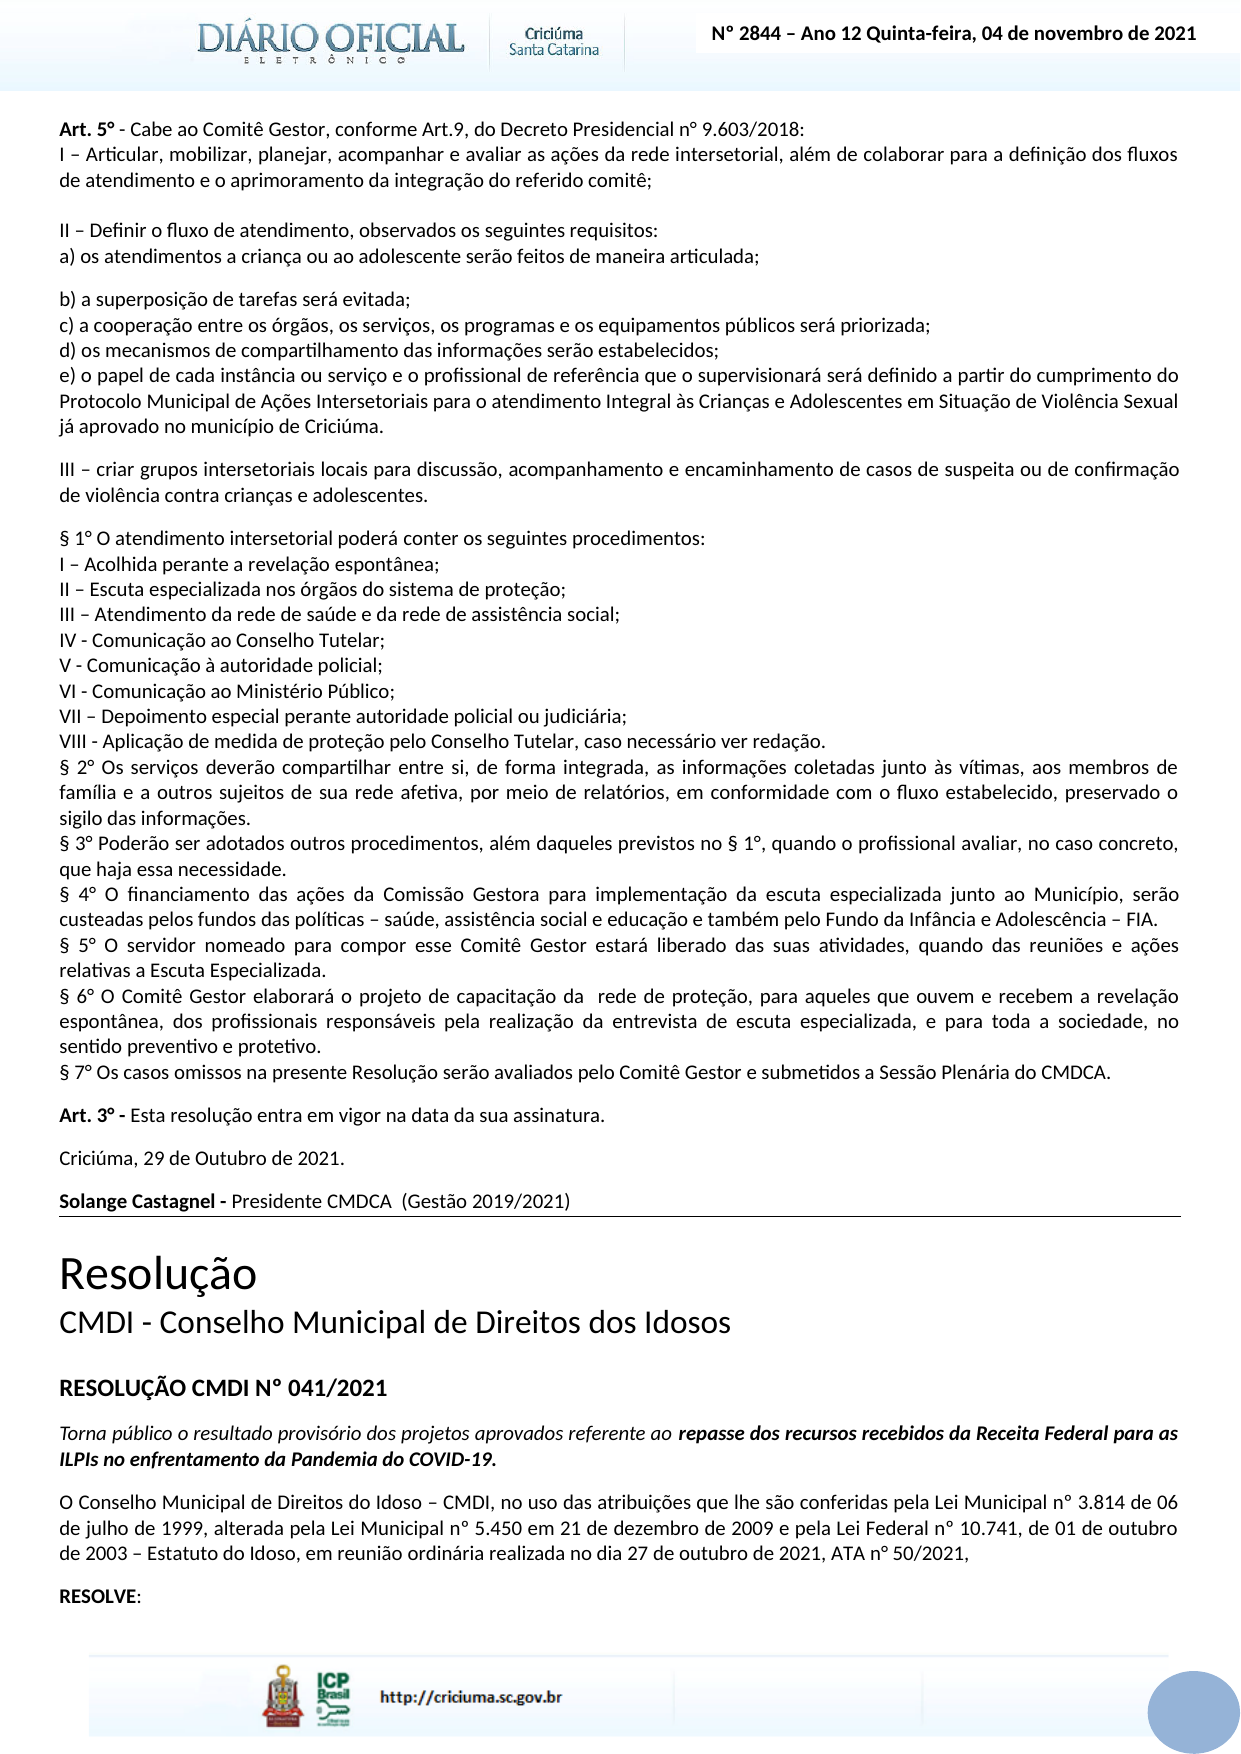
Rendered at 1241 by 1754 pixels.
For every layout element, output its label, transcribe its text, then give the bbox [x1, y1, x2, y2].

text d) os mecanismos de compartilhamento das informações serão estabelecidos; [59, 337, 1181, 363]
text § 2° Os serviços deverão compartilhar entre si, de forma integrada, as informações coletadas junto às vítimas, aos membros de família e a outros sujeitos de sua rede afetiva, por meio de relatórios, em conformidade com o fluxo estabelecido, preservado o sigilo das informações. [59, 754, 1181, 830]
text RESOLVE: [59, 1583, 1181, 1609]
text Solange Castagnel - Presidente CMDCA (Gestão 2019/2021) [59, 1189, 1181, 1216]
text Art. 5° - Cabe ao Comitê Gestor, conforme Art.9, do Decreto Presidencial n° 9.603/2018: [59, 116, 1181, 141]
text § 4° O financiamento das ações da Comissão Gestora para implementação da escuta especializada junto ao Município, serão custeadas pelos fundos das políticas – saúde, assistência social e educação e também pelo Fundo da Infância e Adolescência – FIA. [59, 881, 1181, 932]
text e) o papel de cada instância ou serviço e o profissional de referência que o supervisionará será definido a partir do cumprimento do Protocolo Municipal de Ações Intersetoriais para o atendimento Integral às Crianças e Adolescentes em Situação de Violência Sexual já aprovado no município de Criciúma. [59, 363, 1181, 439]
text V - Comunicação à autoridade policial; [59, 652, 1181, 678]
text III – criar grupos intersetoriais locais para discussão, acompanhamento e encaminhamento de casos de suspeita ou de confirmação de violência contra crianças e adolescentes. [59, 457, 1181, 507]
text c) a cooperação entre os órgãos, os serviços, os programas e os equipamentos públicos será priorizada; [59, 312, 1181, 337]
text CMDI - Conselho Municipal de Direitos dos Idosos [59, 1301, 1181, 1342]
text VIII - Aplicação de medida de proteção pelo Conselho Tutelar, caso necessário ver redação. [59, 729, 1181, 754]
text IV - Comunicação ao Conselho Tutelar; [59, 627, 1181, 652]
text II – Definir o fluxo de atendimento, observados os seguintes requisitos: [59, 218, 1181, 243]
text II – Escuta especializada nos órgãos do sistema de proteção; [59, 576, 1181, 602]
text I – Articular, mobilizar, planejar, acompanhar e avaliar as ações da rede intersetorial, além de colaborar para a definição dos fluxos de atendimento e o aprimoramento da integração do referido comitê; [59, 141, 1181, 192]
text b) a superposição de tarefas será evitada; [59, 286, 1181, 312]
text I – Acolhida perante a revelação espontânea; [59, 551, 1181, 576]
text Criciúma, 29 de Outubro de 2021. [59, 1146, 1181, 1171]
text a) os atendimentos a criança ou ao adolescente serão feitos de maneira articulada; [59, 243, 1181, 268]
text O Conselho Municipal de Direitos do Idoso – CMDI, no uso das atribuições que lhe são conferidas pela Lei Municipal nº 3.814 de 06 de julho de 1999, alterada pela Lei Municipal nº 5.450 em 21 de dezembro de 2009 e pela Lei Federal nº 10.741, de 01 de outubro de 2003 – Estatuto do Idoso, em reunião ordinária realizada no dia 27 de outubro de 2021, ATA n° 50/2021, [59, 1489, 1181, 1566]
text § 3° Poderão ser adotados outros procedimentos, além daqueles previstos no § 1°, quando o profissional avaliar, no caso concreto, que haja essa necessidade. [59, 830, 1181, 881]
text VI - Comunicação ao Ministério Público; [59, 678, 1181, 703]
text § 1° O atendimento intersetorial poderá conter os seguintes procedimentos: [59, 525, 1181, 551]
text Art. 3° - Esta resolução entra em vigor na data da sua assinatura. [59, 1102, 1181, 1128]
text § 7° Os casos omissos na presente Resolução serão avaliados pelo Comitê Gestor e submetidos a Sessão Plenária do CMDCA. [59, 1059, 1181, 1084]
text RESOLUÇÃO CMDI Nº 041/2021 [59, 1372, 1181, 1403]
text Resolução [59, 1243, 1181, 1301]
text III – Atendimento da rede de saúde e da rede de assistência social; [59, 602, 1181, 627]
text VII – Depoimento especial perante autoridade policial ou judiciária; [59, 703, 1181, 729]
text Torna público o resultado provisório dos projetos aprovados referente ao repasse dos recursos recebidos da Receita Federal para as ILPIs no enfrentamento da Pandemia do COVID-19. [59, 1421, 1181, 1471]
text § 6° O Comitê Gestor elaborará o projeto de capacitação da rede de proteção, para aqueles que ouvem e recebem a revelação espontânea, dos profissionais responsáveis pela realização da entrevista de escuta especializada, e para toda a sociedade, no sentido preventivo e protetivo. [59, 983, 1181, 1059]
text § 5° O servidor nomeado para compor esse Comitê Gestor estará liberado das suas atividades, quando das reuniões e ações relativas a Escuta Especializada. [59, 932, 1181, 983]
